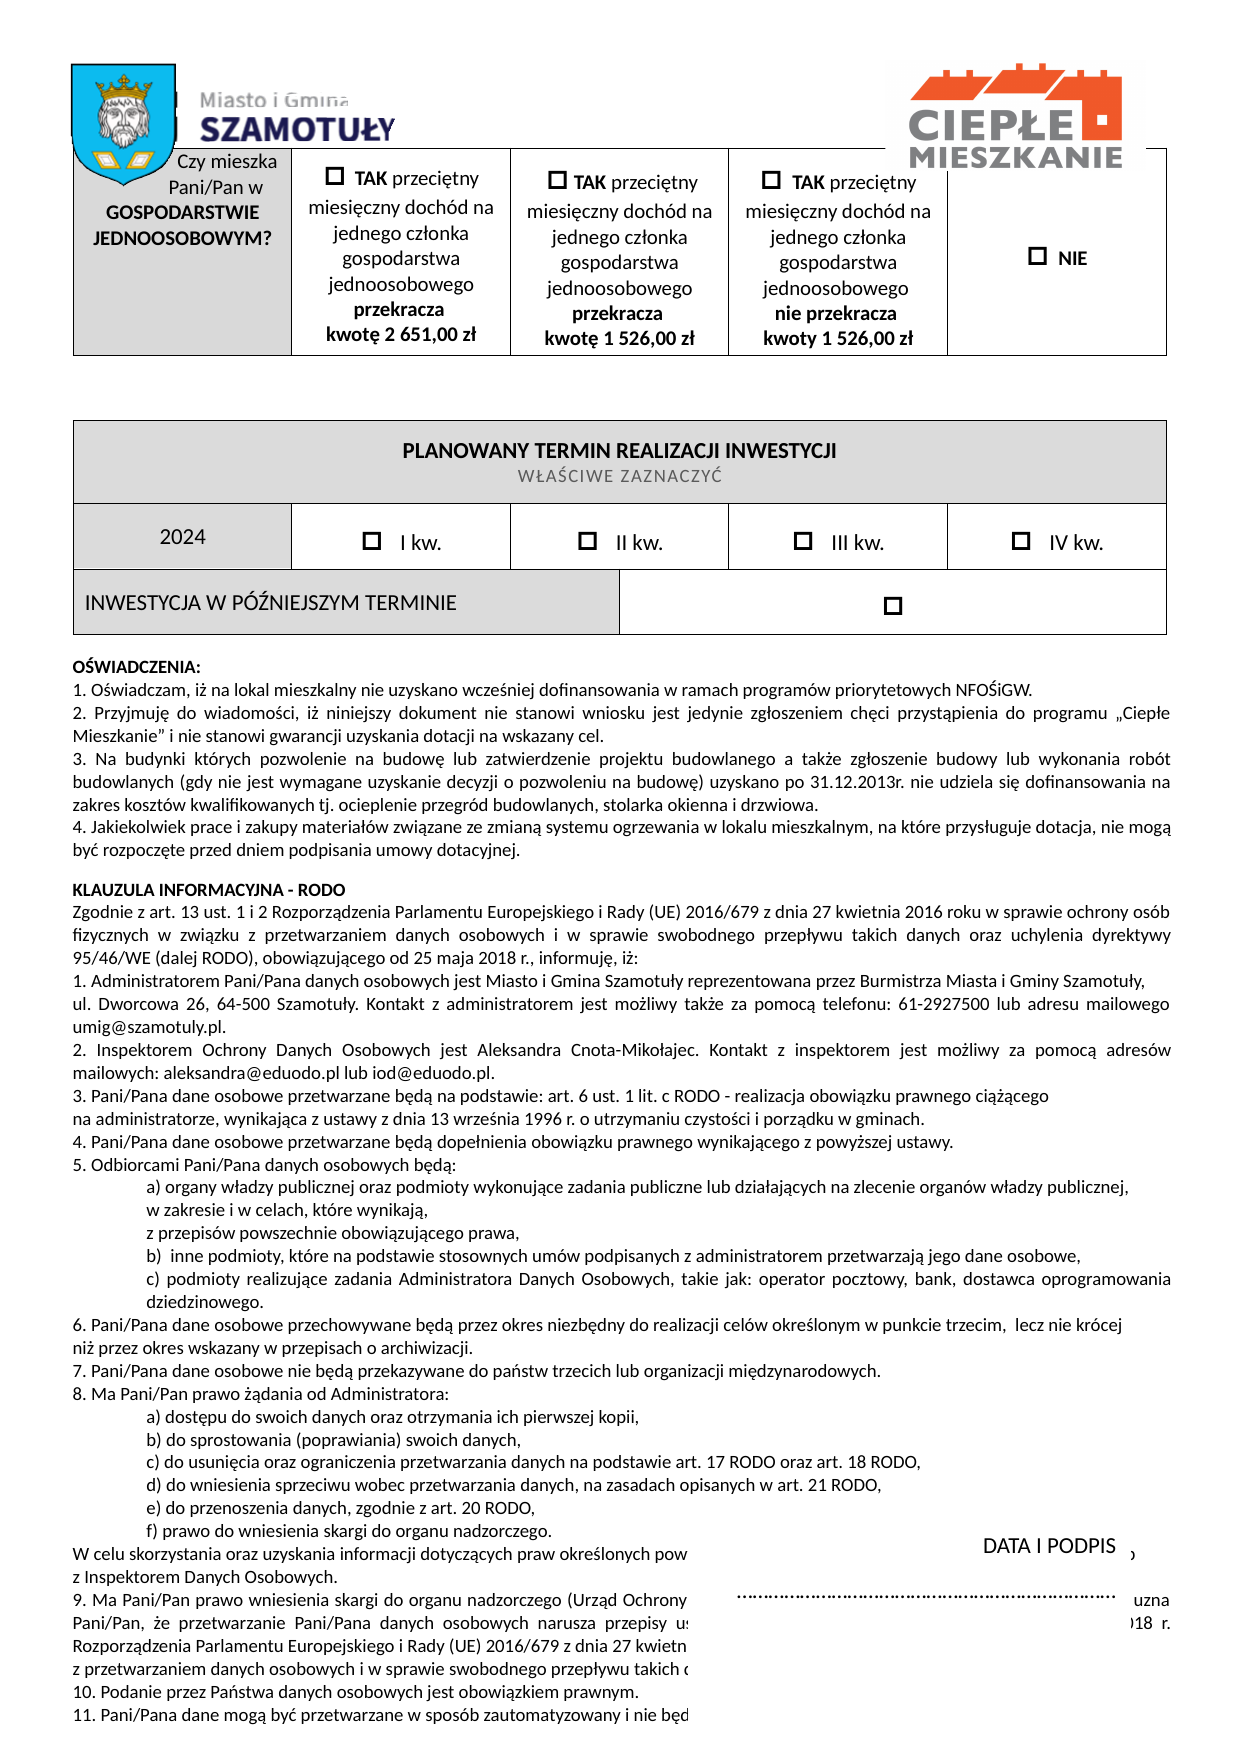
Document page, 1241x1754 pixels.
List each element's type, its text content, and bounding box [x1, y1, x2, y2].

text ……………………………………………………………………………….. [57, 878, 1187, 1754]
text 2. Inspektorem Ochrony Danych Osobowych jest Aleksandra Cnota-Mikołajec. Kontakt z inspektorem jest możliwy za pomocą adresów mailowych: aleksandra@eduodo.pl lub iod@eduodo.pl. [72, 1038, 1172, 1084]
table_cell INWESTYCJA W PÓŹNIEJSZYM TERMINIE [74, 570, 619, 634]
text a) organy władzy publicznej oraz podmioty wykonujące zadania publiczne lub działających na zlecenie organów władzy publicznej, [146, 1176, 1172, 1198]
text DATA I PODPIS [703, 1531, 1116, 1559]
text OŚWIADCZENIA: [72, 655, 1172, 678]
text b) do sprostowania (poprawiania) swoich danych, [146, 1428, 1172, 1451]
text f) prawo do wniesienia skargi do organu nadzorczego. [146, 1519, 1172, 1542]
text 10. Podanie przez Państwa danych osobowych jest obowiązkiem prawnym. [72, 1680, 688, 1703]
text c) podmioty realizujące zadania Administratora Danych Osobowych, takie jak: operator pocztowy, bank, dostawca oprogramowania dziedzinowego. [146, 1267, 1172, 1313]
table_header PLANOWANY TERMIN REALIZACJI INWESTYCJI WŁAŚCIWE ZAZNACZYĆ [74, 421, 1166, 503]
table_cell □ [620, 570, 1166, 634]
text 4. Pani/Pana dane osobowe przetwarzane będą dopełnienia obowiązku prawnego wynikającego z powyższej ustawy. [72, 1130, 1172, 1153]
text 11. Pani/Pana dane mogą być przetwarzane w sposób zautomatyzowany i nie będą profilowane. [72, 1703, 688, 1726]
text 2. Przyjmuję do wiadomości, iż niniejszy dokument nie stanowi wniosku jest jedynie zgłoszeniem chęci przystąpienia do programu „Ciepłe Mieszkanie” i nie stanowi gwarancji uzyskania dotacji na wskazany cel. [72, 701, 1172, 747]
text z Inspektorem Danych Osobowych. [72, 1565, 688, 1588]
text ul. Dworcowa 26, 64-500 Szamotuły. Kontakt z administratorem jest możliwy także za pomocą telefonu: 61-2927500 lub adresu mailowego umig@szamotuly.pl. [72, 992, 1172, 1038]
table_cell □ III kw. [729, 504, 947, 568]
table_cell □ IV kw. [948, 504, 1166, 568]
text z przetwarzaniem danych osobowych i w sprawie swobodnego przepływu takich danych oraz uchylenia dyrektywy 95/46/WE. [72, 1657, 688, 1680]
text 3. Na budynki których pozwolenie na budowę lub zatwierdzenie projektu budowlanego a także zgłoszenie budowy lub wykonania robót budowlanych (gdy nie jest wymagane uzyskanie decyzji o pozwoleniu na budowę) uzyskano po 31.12.2013r. nie udziela się dofinansowania na zakres kosztów kwalifikowanych tj. ocieplenie przegród budowlanych, stolarka okienna i drzwiowa. [72, 747, 1172, 816]
text niż przez okres wskazany w przepisach o archiwizacji. [72, 1336, 1172, 1359]
text 7. Pani/Pana dane osobowe nie będą przekazywane do państw trzecich lub organizacji międzynarodowych. [72, 1359, 1172, 1382]
text Zgodnie z art. 13 ust. 1 i 2 Rozporządzenia Parlamentu Europejskiego i Rady (UE) 2016/679 z dnia 27 kwietnia 2016 roku w sprawie ochrony osób fizycznych w związku z przetwarzaniem danych osobowych i w sprawie swobodnego przepływu takich danych oraz uchylenia dyrektywy 95/46/WE (dalej RODO), obowiązującego od 25 maja 2018 r., informuję, iż: [72, 901, 1172, 969]
text 3. Pani/Pana dane osobowe przetwarzane będą na podstawie: art. 6 ust. 1 lit. c RODO - realizacja obowiązku prawnego ciążącego [72, 1084, 1172, 1107]
text a) dostępu do swoich danych oraz otrzymania ich pierwszej kopii, [146, 1405, 1172, 1428]
text c) do usunięcia oraz ograniczenia przetwarzania danych na podstawie art. 17 RODO oraz art. 18 RODO, [146, 1451, 1172, 1473]
text e) do przenoszenia danych, zgodnie z art. 20 RODO, [146, 1496, 1172, 1519]
text 4. Jakiekolwiek prace i zakupy materiałów związane ze zmianą systemu ogrzewania w lokalu mieszkalnym, na które przysługuje dotacja, nie mogą być rozpoczęte przed dniem podpisania umowy dotacyjnej. [72, 816, 1172, 862]
text ……………………………………………………………… [703, 1576, 1116, 1604]
text W celu skorzystania oraz uzyskania informacji dotyczących praw określonych powyżej (lit. a-f) należy skontaktować się z Administratorem lub [72, 1542, 688, 1565]
table_cell 2024 [74, 504, 291, 568]
text 9. Ma Pani/Pan prawo wniesienia skargi do organu nadzorczego (Urząd Ochrony Danych Osobowych, ul. Stawki 2, 00-193 Warszawa), gdy uzna Pani/Pan, że przetwarzanie Pani/Pana danych osobowych narusza przepisy ustawy o ochronie danych osobowych, a od 25 maja 2018 r. Rozporządzenia Parlamentu Europejskiego i Rady (UE) 2016/679 z dnia 27 kwietnia 2016 roku w sprawie ochrony osób fizycznych w związku [72, 1588, 688, 1657]
text z przepisów powszechnie obowiązującego prawa, [146, 1221, 1172, 1244]
text na administratorze, wynikająca z ustawy z dnia 13 września 1996 r. o utrzymaniu czystości i porządku w gminach. [72, 1107, 1172, 1130]
text 1. Oświadczam, iż na lokal mieszkalny nie uzyskano wcześniej dofinansowania w ramach programów priorytetowych NFOŚiGW. [72, 678, 1172, 701]
text [1131, 1565, 1172, 1588]
text d) do wniesienia sprzeciwu wobec przetwarzania danych, na zasadach opisanych w art. 21 RODO, [146, 1473, 1172, 1496]
table_cell □ NIE [948, 149, 1166, 355]
text 1. Administratorem Pani/Pana danych osobowych jest Miasto i Gmina Szamotuły reprezentowana przez Burmistrza Miasta i Gminy Szamotuły, [72, 969, 1172, 992]
table_cell □ TAK przeciętny miesięczny dochód na jednego członka gospodarstwa jednoosobowego przekracza kwotę 1 526,00 zł [511, 149, 728, 355]
text b) inne podmioty, które na podstawie stosownych umów podpisanych z administratorem przetwarzają jego dane osobowe, [146, 1244, 1172, 1267]
table_cell □ TAK przeciętny miesięczny dochód na jednego członka gospodarstwa jednoosobowego przekracza kwotę 2 651,00 zł [292, 149, 510, 355]
table_cell Czy mieszka Pani/Pan w GOSPODARSTWIE JEDNOOSOBOWYM? [74, 149, 291, 355]
text 6. Pani/Pana dane osobowe przechowywane będą przez okres niezbędny do realizacji celów określonym w punkcie trzecim, lecz nie krócej [72, 1313, 1172, 1336]
text 5. Odbiorcami Pani/Pana danych osobowych będą: [72, 1153, 1172, 1176]
table_cell □ II kw. [511, 504, 728, 568]
text KLAUZULA INFORMACYJNA - RODO [72, 878, 1172, 901]
text 8. Ma Pani/Pan prawo żądania od Administratora: [72, 1382, 1172, 1405]
text w zakresie i w celach, które wynikają, [146, 1198, 1172, 1221]
table_cell □ TAK przeciętny miesięczny dochód na jednego członka gospodarstwa jednoosobowego nie przekracza kwoty 1 526,00 zł [729, 149, 947, 355]
table_cell □ I kw. [292, 504, 510, 568]
